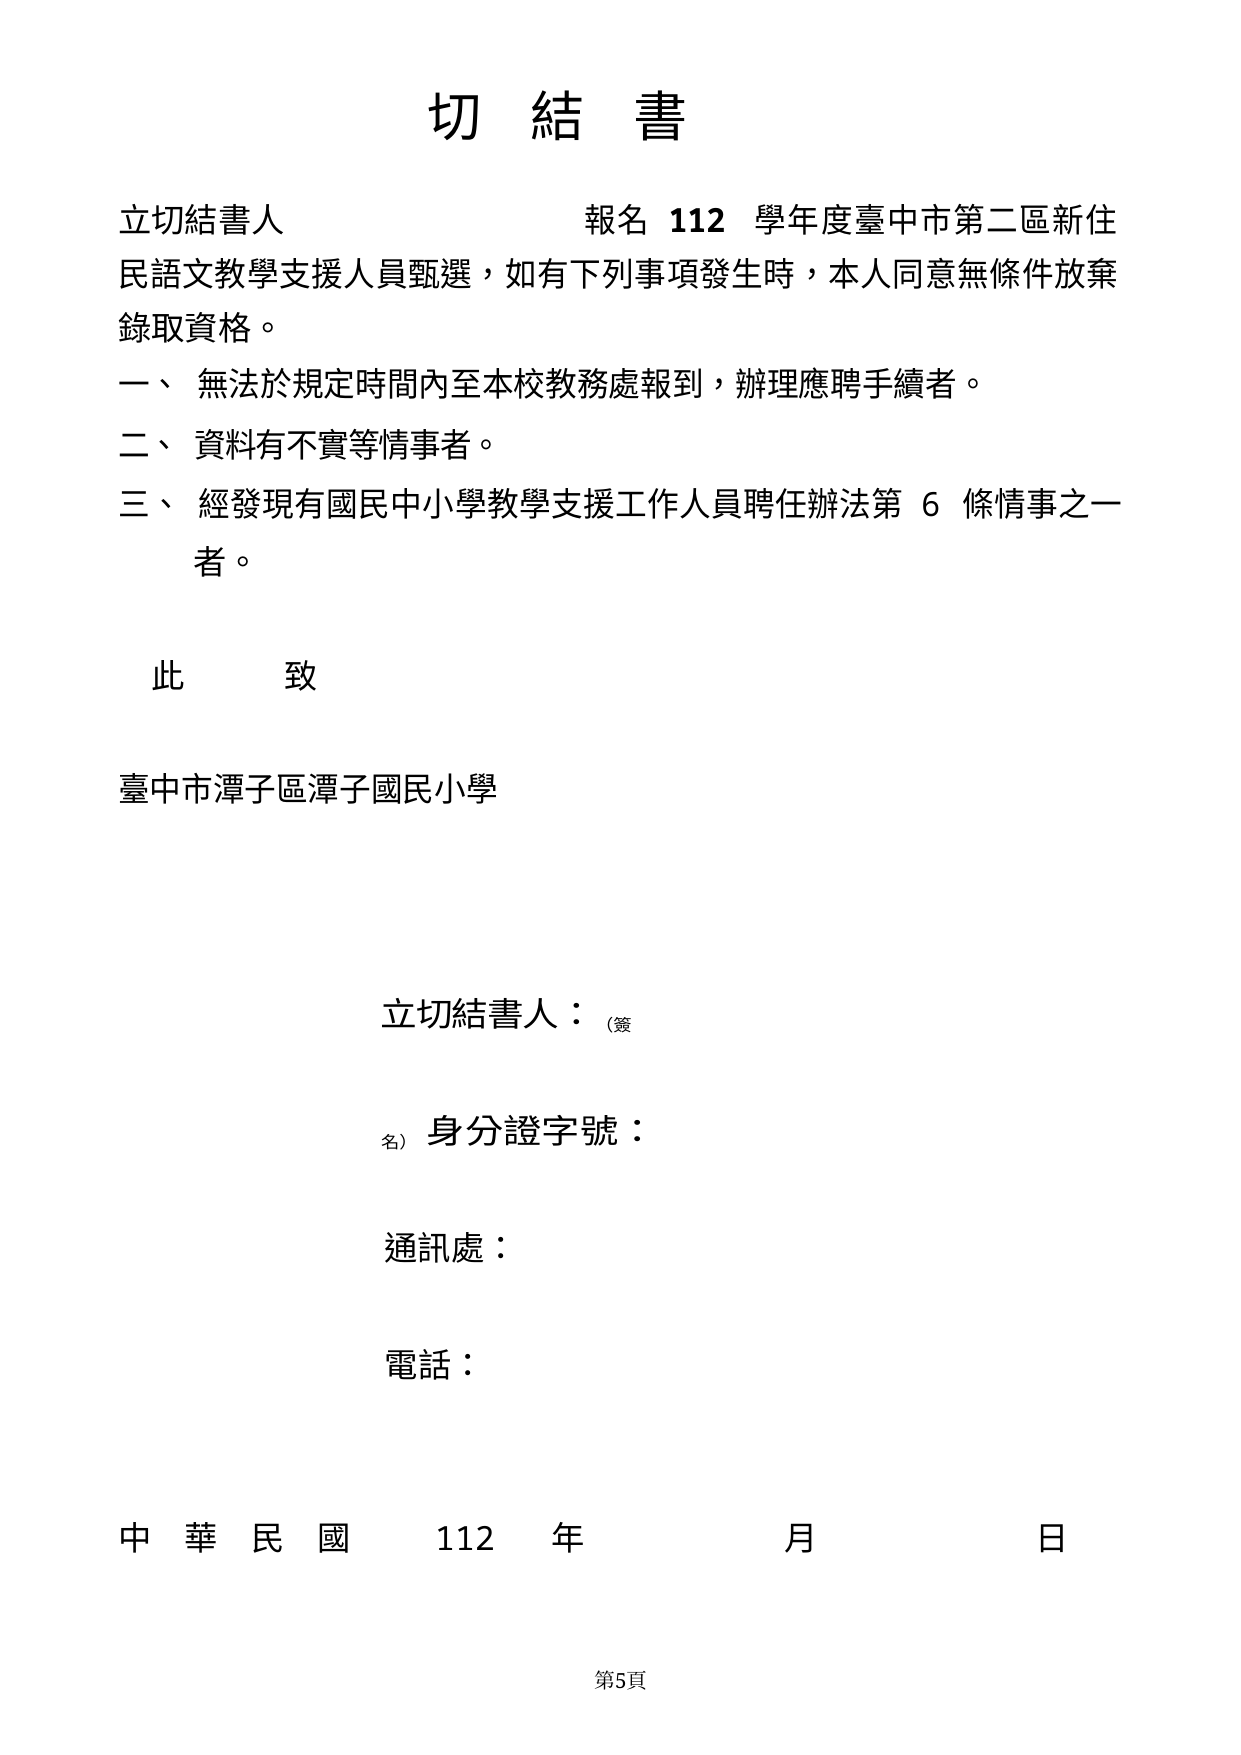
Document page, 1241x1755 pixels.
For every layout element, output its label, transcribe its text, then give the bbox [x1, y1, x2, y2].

text 立切結書人 報名 112 學年度臺中市第二區新住民語文教學支援人員甄選，如有下列事項發生時，本人同意無條件放棄 錄取資格。 [118, 194, 1118, 349]
text 此 致 [151, 649, 1199, 698]
text 臺中市潭子區潭子國民小學 [118, 763, 1199, 811]
text 立切結書人：（簽名） 身分證字號： [381, 987, 662, 1153]
subtitle 切 結 書 [102, 83, 1012, 149]
text 一、 無法於規定時間內至本校教務處報到，辦理應聘手續者。 [118, 358, 1026, 406]
text 三、 經發現有國民中小學教學支援工作人員聘任辦法第 6 條情事之一者。 [118, 477, 1122, 584]
text 通訊處： 電話： [384, 1222, 518, 1387]
text 中 華 民 國 112 年 月 日 [118, 1511, 1199, 1560]
text 二、 資料有不實等情事者。 [118, 419, 1026, 467]
